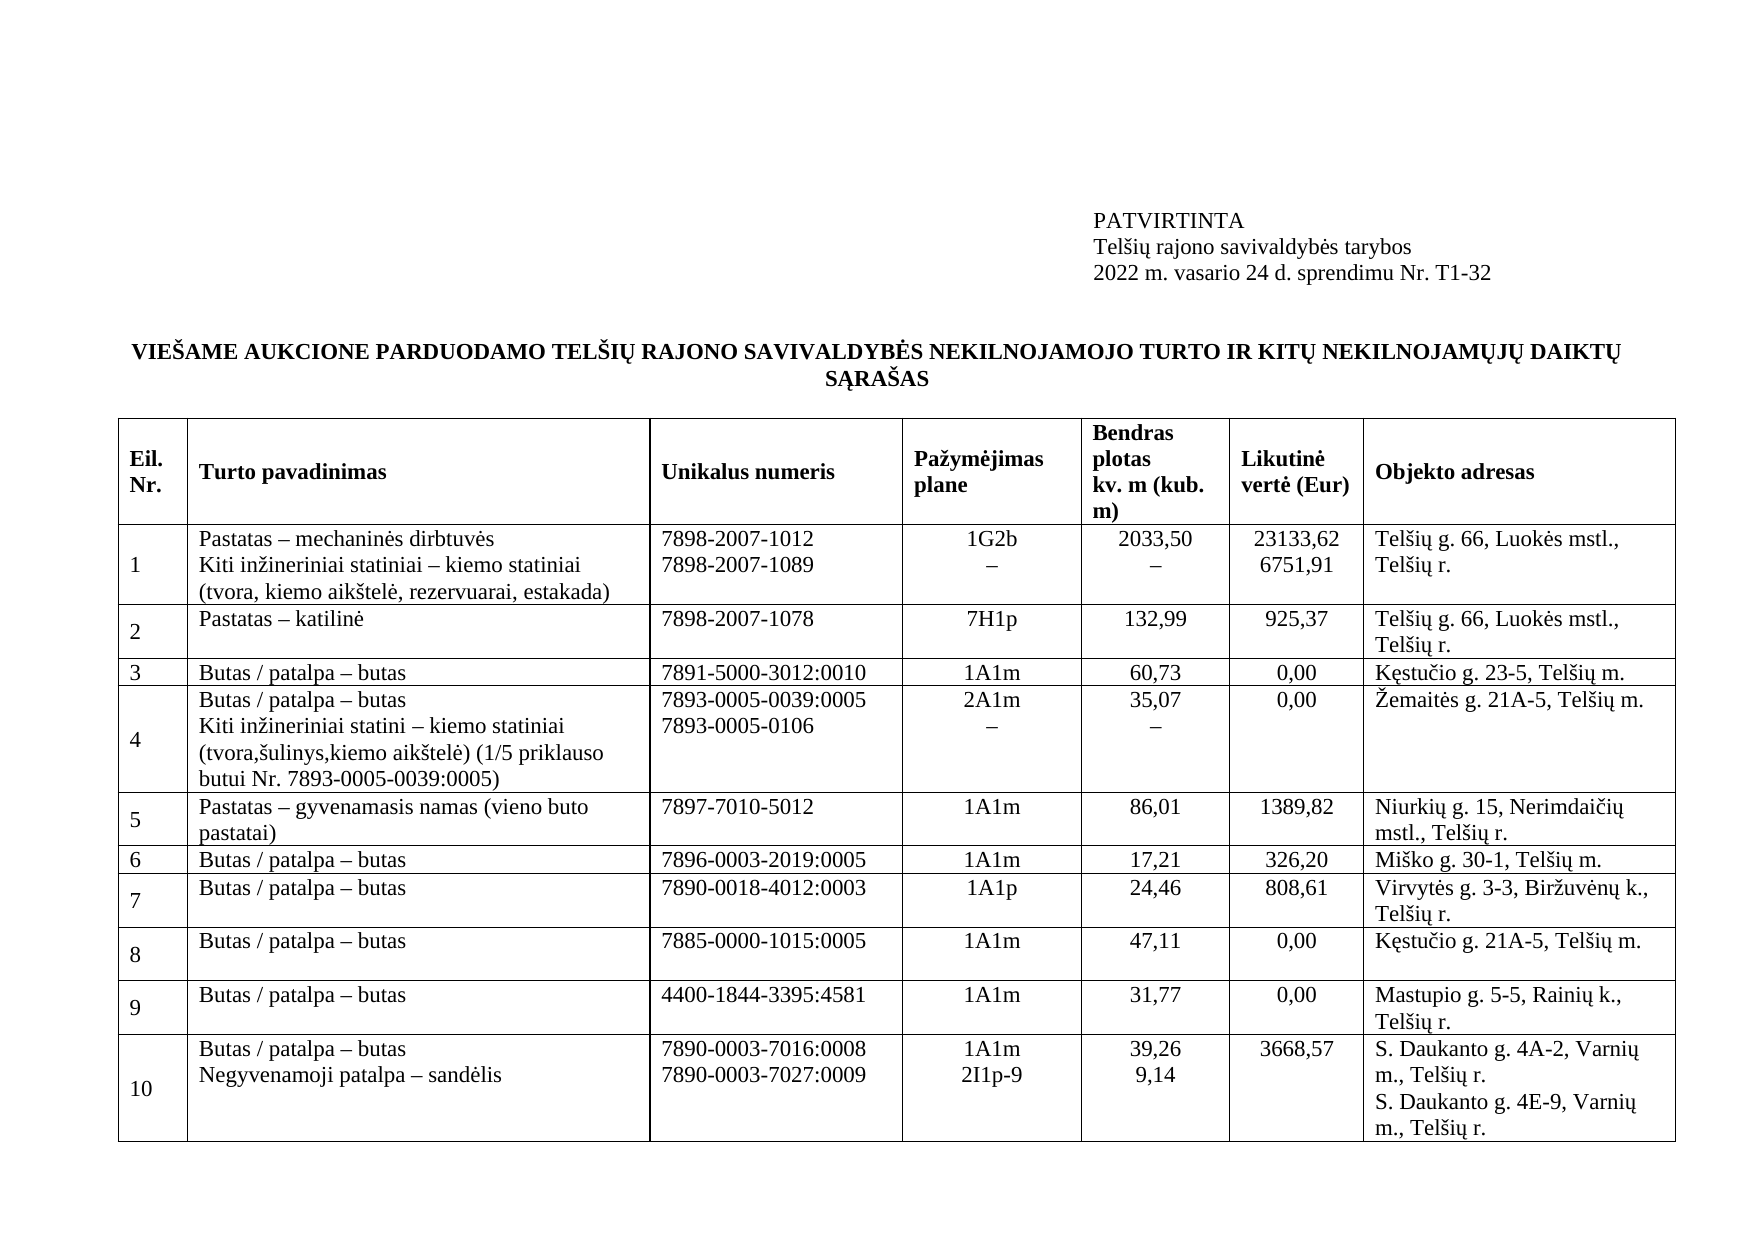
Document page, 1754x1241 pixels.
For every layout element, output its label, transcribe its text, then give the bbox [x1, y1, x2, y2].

table_cell 0,00 [1230, 928, 1363, 980]
table_cell 132,99 [1082, 605, 1229, 658]
table_cell 7 [119, 874, 187, 927]
table_cell 0,00 [1230, 981, 1363, 1034]
table_cell 0,00 [1230, 659, 1363, 685]
table_cell 3668,57 [1230, 1035, 1363, 1141]
table_cell 326,20 [1230, 846, 1363, 873]
table_cell Butas / patalpa – butas [188, 846, 649, 873]
table_cell Kęstučio g. 23-5, Telšių m. [1364, 659, 1675, 685]
table_cell 9 [119, 981, 187, 1034]
table_cell 17,21 [1082, 846, 1229, 873]
table_cell 7890-0018-4012:0003 [651, 874, 902, 927]
table_cell 4400-1844-3395:4581 [651, 981, 902, 1034]
table_cell 1A1m [903, 981, 1081, 1034]
table_cell 1A1p [903, 874, 1081, 927]
table_cell 1A1m [903, 928, 1081, 980]
table_cell Pastatas – gyvenamasis namas (vieno buto pastatai) [188, 793, 649, 845]
table_header Eil. Nr. [119, 419, 187, 524]
table_cell Telšių g. 66, Luokės mstl., Telšių r. [1364, 525, 1675, 604]
table_cell 7893-0005-0039:0005 7893-0005-0106 [651, 686, 902, 792]
table_cell Butas / patalpa – butas [188, 928, 649, 980]
table_cell 24,46 [1082, 874, 1229, 927]
table_cell Pastatas – katilinė [188, 605, 649, 658]
table_cell Virvytės g. 3-3, Biržuvėnų k., Telšių r. [1364, 874, 1675, 927]
table_header Pažymėjimas plane [903, 419, 1081, 524]
table_header Unikalus numeris [651, 419, 902, 524]
table_cell Niurkių g. 15, Nerimdaičių mstl., Telšių r. [1364, 793, 1675, 845]
table_cell Kęstučio g. 21A-5, Telšių m. [1364, 928, 1675, 980]
table_header Turto pavadinimas [188, 419, 649, 524]
table_cell 1 [119, 525, 187, 604]
table_cell 7897-7010-5012 [651, 793, 902, 845]
table_cell Miško g. 30-1, Telšių m. [1364, 846, 1675, 873]
table_cell 925,37 [1230, 605, 1363, 658]
text VIEŠAME AUKCIONE PARDUODAMO TELŠIŲ RAJONO SAVIVALDYBĖS NEKILNOJAMOJO TURTO IR KITŲ NEKILNOJAMŲJŲ DAIKTŲ SĄRAŠAS [118, 338, 1636, 391]
table_cell Butas / patalpa – butas [188, 874, 649, 927]
table_cell 2033,50 – [1082, 525, 1229, 604]
table_cell 0,00 [1230, 686, 1363, 792]
table_cell 7896-0003-2019:0005 [651, 846, 902, 873]
table_cell 808,61 [1230, 874, 1363, 927]
table_cell 7898-2007-1012 7898-2007-1089 [651, 525, 902, 604]
table_cell 23133,62 6751,91 [1230, 525, 1363, 604]
table_cell 1A1m [903, 793, 1081, 845]
table_cell S. Daukanto g. 4A-2, Varnių m., Telšių r. S. Daukanto g. 4E-9, Varnių m., Telšių r. [1364, 1035, 1675, 1141]
table_cell 2A1m – [903, 686, 1081, 792]
text 2022 m. vasario 24 d. sprendimu Nr. T1-32 [118, 259, 1636, 286]
table_cell 2 [119, 605, 187, 658]
text Telšių rajono savivaldybės tarybos [118, 233, 1636, 259]
table_cell 6 [119, 846, 187, 873]
table_cell 60,73 [1082, 659, 1229, 685]
table_cell 1A1m 2I1p-9 [903, 1035, 1081, 1141]
table_cell 8 [119, 928, 187, 980]
table_cell 1389,82 [1230, 793, 1363, 845]
table_cell 1A1m [903, 846, 1081, 873]
table_cell 10 [119, 1035, 187, 1141]
table_cell 86,01 [1082, 793, 1229, 845]
table_cell 31,77 [1082, 981, 1229, 1034]
table_cell Butas / patalpa – butas Kiti inžineriniai statini – kiemo statiniai (tvora,šulinys,kiemo aikštelė) (1/5 priklauso butui Nr. 7893-0005-0039:0005) [188, 686, 649, 792]
table_header Likutinė vertė (Eur) [1230, 419, 1363, 524]
table_cell 3 [119, 659, 187, 685]
table_cell 7885-0000-1015:0005 [651, 928, 902, 980]
table_cell Butas / patalpa – butas [188, 981, 649, 1034]
table_header Objekto adresas [1364, 419, 1675, 524]
table_header Bendras plotas kv. m (kub. m) [1082, 419, 1229, 524]
table_cell Pastatas – mechaninės dirbtuvės Kiti inžineriniai statiniai – kiemo statiniai (tvora, kiemo aikštelė, rezervuarai, estakada) [188, 525, 649, 604]
table_cell 1G2b – [903, 525, 1081, 604]
table_cell 47,11 [1082, 928, 1229, 980]
table_cell Žemaitės g. 21A-5, Telšių m. [1364, 686, 1675, 792]
text PATVIRTINTA [118, 207, 1636, 233]
table_cell 39,26 9,14 [1082, 1035, 1229, 1141]
table_cell Butas / patalpa – butas [188, 659, 649, 685]
table_cell 7H1p [903, 605, 1081, 658]
table_cell 7891-5000-3012:0010 [651, 659, 902, 685]
table_cell 4 [119, 686, 187, 792]
table_cell Mastupio g. 5-5, Rainių k., Telšių r. [1364, 981, 1675, 1034]
table_cell 1A1m [903, 659, 1081, 685]
table_cell 7898-2007-1078 [651, 605, 902, 658]
table_cell Butas / patalpa – butas Negyvenamoji patalpa – sandėlis [188, 1035, 649, 1141]
table_cell 5 [119, 793, 187, 845]
table_cell 7890-0003-7016:0008 7890-0003-7027:0009 [651, 1035, 902, 1141]
table_cell 35,07 – [1082, 686, 1229, 792]
table_cell Telšių g. 66, Luokės mstl., Telšių r. [1364, 605, 1675, 658]
